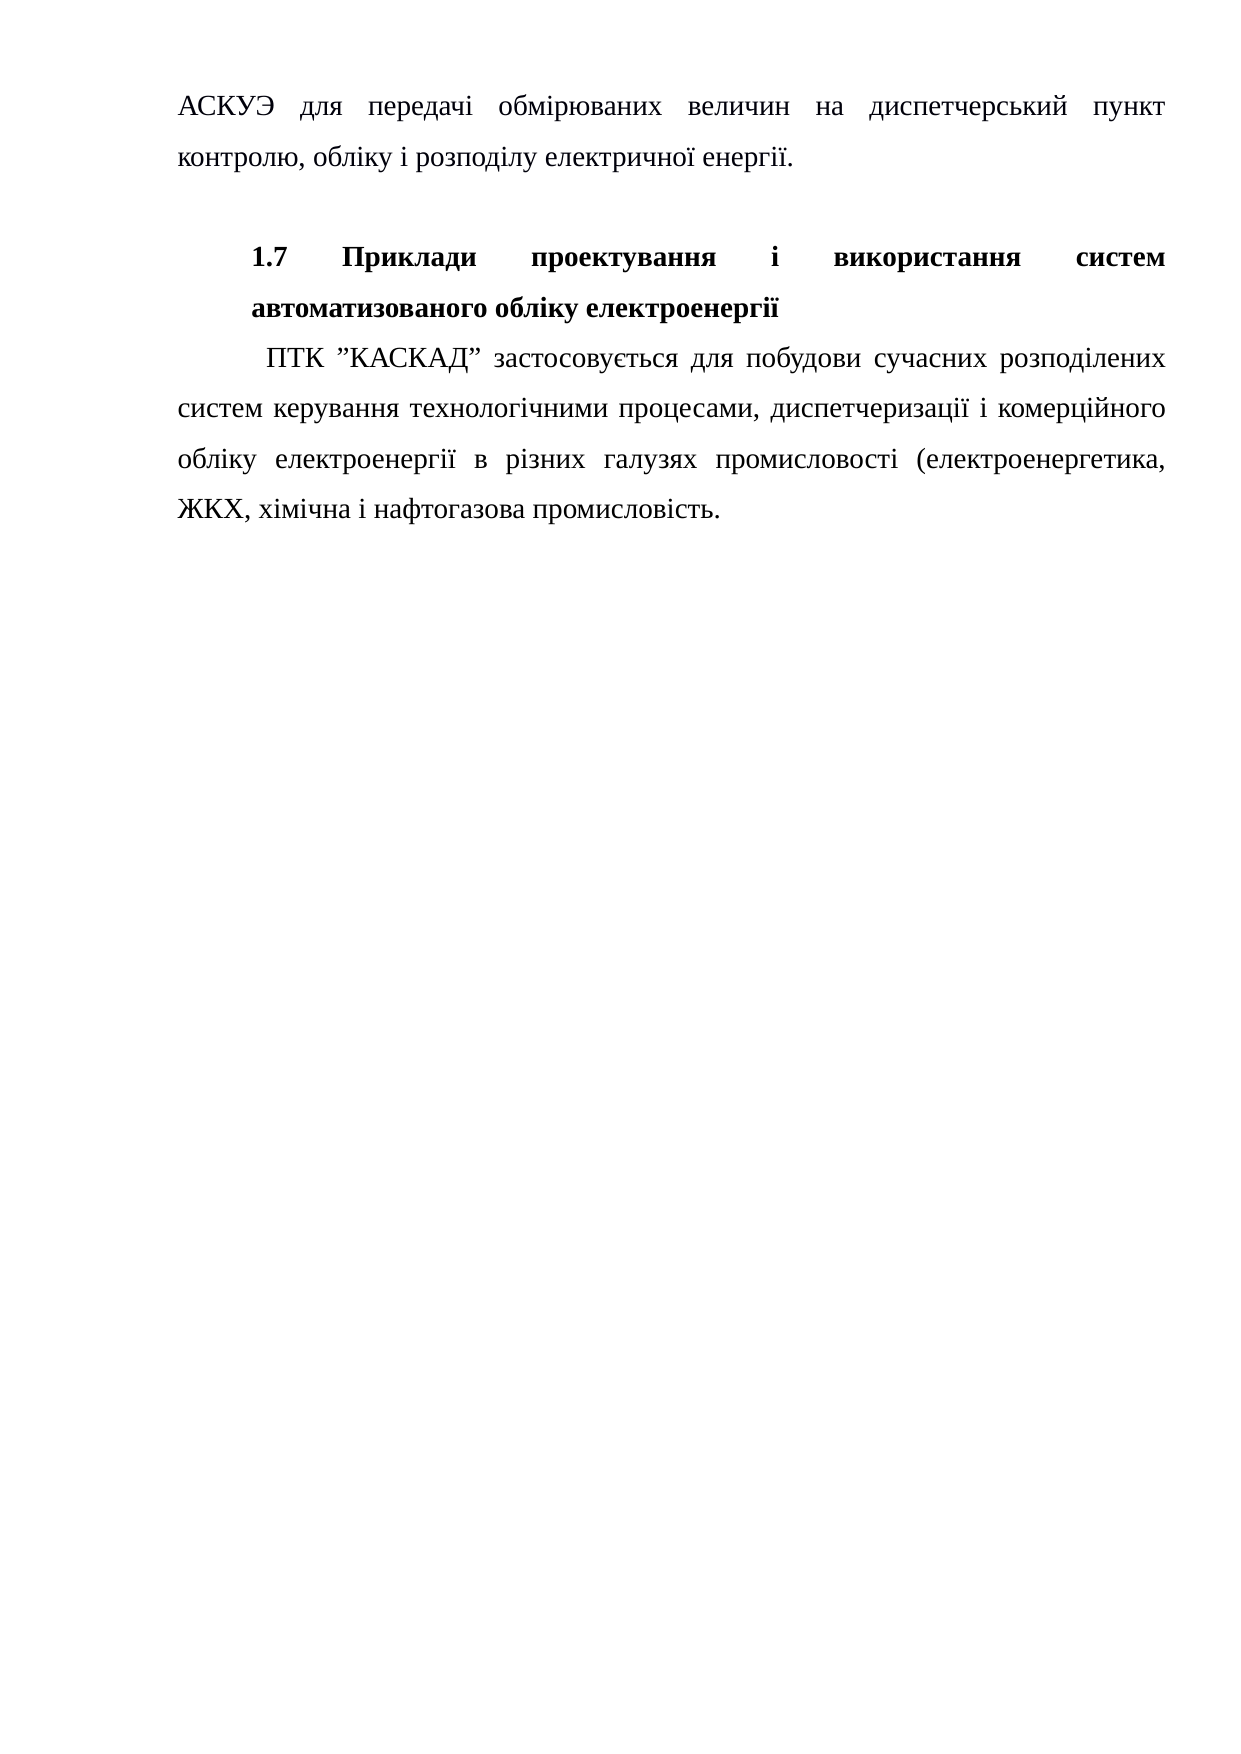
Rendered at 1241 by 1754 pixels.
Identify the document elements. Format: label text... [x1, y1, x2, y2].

text АСКУЭ для передачі обмірюваних величин на диспетчерський пункт контролю, обліку і розподілу електричної енергії. [177, 88, 1166, 172]
subtitle 1.7 Приклади проектування і використання систем автоматизованого обліку електроенергії [251, 239, 1166, 323]
subtitle ПТК ”КАСКАД” застосовується для побудови сучасних розподілених систем керування технологічними процесами, диспетчеризації і комерційного обліку електроенергії в різних галузях промисловості (електроенергетика, ЖКХ, хімічна і нафтогазова промисловість. [177, 340, 1166, 524]
